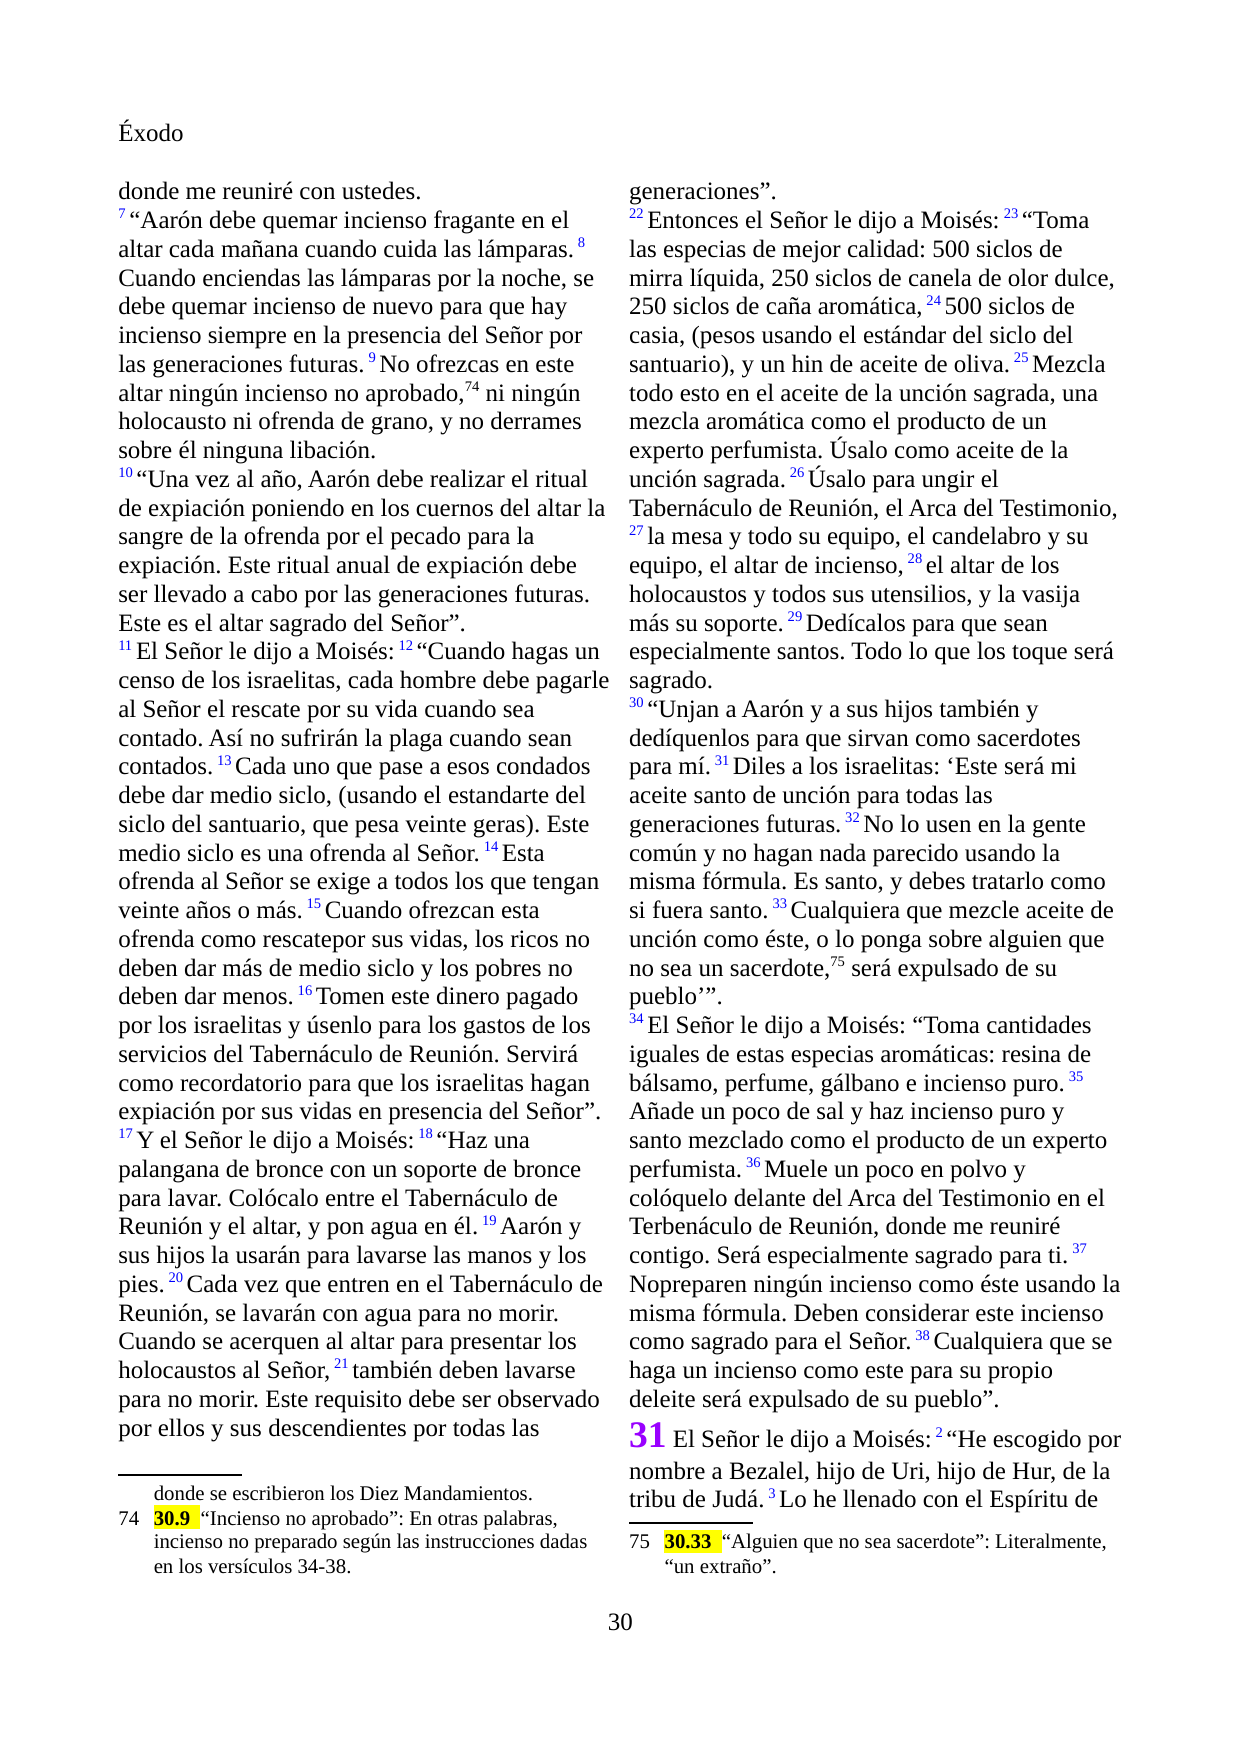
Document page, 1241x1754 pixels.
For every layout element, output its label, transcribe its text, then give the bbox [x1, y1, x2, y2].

text 31 El Señor le dijo a Moisés: 2 “He escogido por nombre a Bezalel, hijo de Uri, hijo de Hur, de la tribu de Judá. 3 Lo he llenado con el Espíritu de [629, 1413, 1122, 1513]
text 30 “Haz un altar de madera de acacia para quemar incienso. 2 Será cuadrado, medirá un codo por codo, de dos codos de alto, con cuernos en sus esquinas que son todos de una sola pieza con el altar. 3 Cubre su parte superior, su lado y sus cuernos con oro puro, y hace un adorno de oro para rodearlo. 4 Hagan dos anillos de oro para el altar y pónganlos debajo de la moldura, dos a ambos lados, para sostener las varas para llevarlo. 5 Haz las varas de madera de acacia y cúbrelas con oro. 6 Pon el altar delante del velo que cuelga delante del Arca del Testimonio y la tapa de expiación que está sobre el Testimonio donde me reuniré con ustedes. [118, 176, 611, 205]
text 30.9 “Incienso no aprobado”: En otras palabras, incienso no preparado según las instrucciones dadas en los versículos 34-38. [118, 1505, 611, 1578]
text generaciones”. [629, 176, 1122, 205]
text 22 Entonces el Señor le dijo a Moisés: 23 “Toma las especias de mejor calidad: 500 siclos de mirra líquida, 250 siclos de canela de olor dulce, 250 siclos de caña aromática, 24 500 siclos de casia, (pesos usando el estándar del siclo del santuario), y un hin de aceite de oliva. 25 Mezcla todo esto en el aceite de la unción sagrada, una mezcla aromática como el producto de un experto perfumista. Úsalo como aceite de la unción sagrada. 26 Úsalo para ungir el Tabernáculo de Reunión, el Arca del Testimonio, 27 la mesa y todo su equipo, el candelabro y su equipo, el altar de incienso, 28 el altar de los holocaustos y todos sus utensilios, y la vasija más su soporte. 29 Dedícalos para que sean especialmente santos. Todo lo que los toque será sagrado. [629, 205, 1122, 694]
text 34 El Señor le dijo a Moisés: “Toma cantidades iguales de estas especias aromáticas: resina de bálsamo, perfume, gálbano e incienso puro. 35 Añade un poco de sal y haz incienso puro y santo mezclado como el producto de un experto perfumista. 36 Muele un poco en polvo y colóquelo delante del Arca del Testimonio en el Terbenáculo de Reunión, donde me reuniré contigo. Será especialmente sagrado para ti. 37 Nopreparen ningún incienso como éste usando la misma fórmula. Deben considerar este incienso como sagrado para el Señor. 38 Cualquiera que se haga un incienso como este para su propio deleite será expulsado de su pueblo”. [629, 1010, 1122, 1413]
text 11 El Señor le dijo a Moisés: 12 “Cuando hagas un censo de los israelitas, cada hombre debe pagarle al Señor el rescate por su vida cuando sea contado. Así no sufrirán la plaga cuando sean contados. 13 Cada uno que pase a esos condados debe dar medio siclo, (usando el estandarte del siclo del santuario, que pesa veinte geras). Este medio siclo es una ofrenda al Señor. 14 Esta ofrenda al Señor se exige a todos los que tengan veinte años o más. 15 Cuando ofrezcan esta ofrenda como rescatepor sus vidas, los ricos no deben dar más de medio siclo y los pobres no deben dar menos. 16 Tomen este dinero pagado por los israelitas y úsenlo para los gastos de los servicios del Tabernáculo de Reunión. Servirá como recordatorio para que los israelitas hagan expiación por sus vidas en presencia del Señor”. [118, 636, 611, 1125]
text donde se escribieron los Diez Mandamientos. [118, 1481, 611, 1505]
text 17 Y el Señor le dijo a Moisés: 18 “Haz una palangana de bronce con un soporte de bronce para lavar. Colócalo entre el Tabernáculo de Reunión y el altar, y pon agua en él. 19 Aarón y sus hijos la usarán para lavarse las manos y los pies. 20 Cada vez que entren en el Tabernáculo de Reunión, se lavarán con agua para no morir. Cuando se acerquen al altar para presentar los holocaustos al Señor, 21 también deben lavarse para no morir. Este requisito debe ser observado por ellos y sus descendientes por todas las [118, 1125, 611, 1441]
text 7 “Aarón debe quemar incienso fragante en el altar cada mañana cuando cuida las lámparas. 8 Cuando enciendas las lámparas por la noche, se debe quemar incienso de nuevo para que hay incienso siempre en la presencia del Señor por las generaciones futuras. 9 No ofrezcas en este altar ningún incienso no aprobado, ni ningún holocausto ni ofrenda de grano, y no derrames sobre él ninguna libación. [118, 205, 611, 464]
text 30 “Unjan a Aarón y a sus hijos también y dedíquenlos para que sirvan como sacerdotes para mí. 31 Diles a los israelitas: ‘Este será mi aceite santo de unción para todas las generaciones futuras. 32 No lo usen en la gente común y no hagan nada parecido usando la misma fórmula. Es santo, y debes tratarlo como si fuera santo. 33 Cualquiera que mezcle aceite de unción como éste, o lo ponga sobre alguien que no sea un sacerdote, será expulsado de su pueblo’”. [629, 694, 1122, 1010]
text 30.33 “Alguien que no sea sacerdote”: Literalmente, “un extraño”. [629, 1529, 1122, 1578]
text 10 “Una vez al año, Aarón debe realizar el ritual de expiación poniendo en los cuernos del altar la sangre de la ofrenda por el pecado para la expiación. Este ritual anual de expiación debe ser llevado a cabo por las generaciones futuras. Este es el altar sagrado del Señor”. [118, 464, 611, 636]
